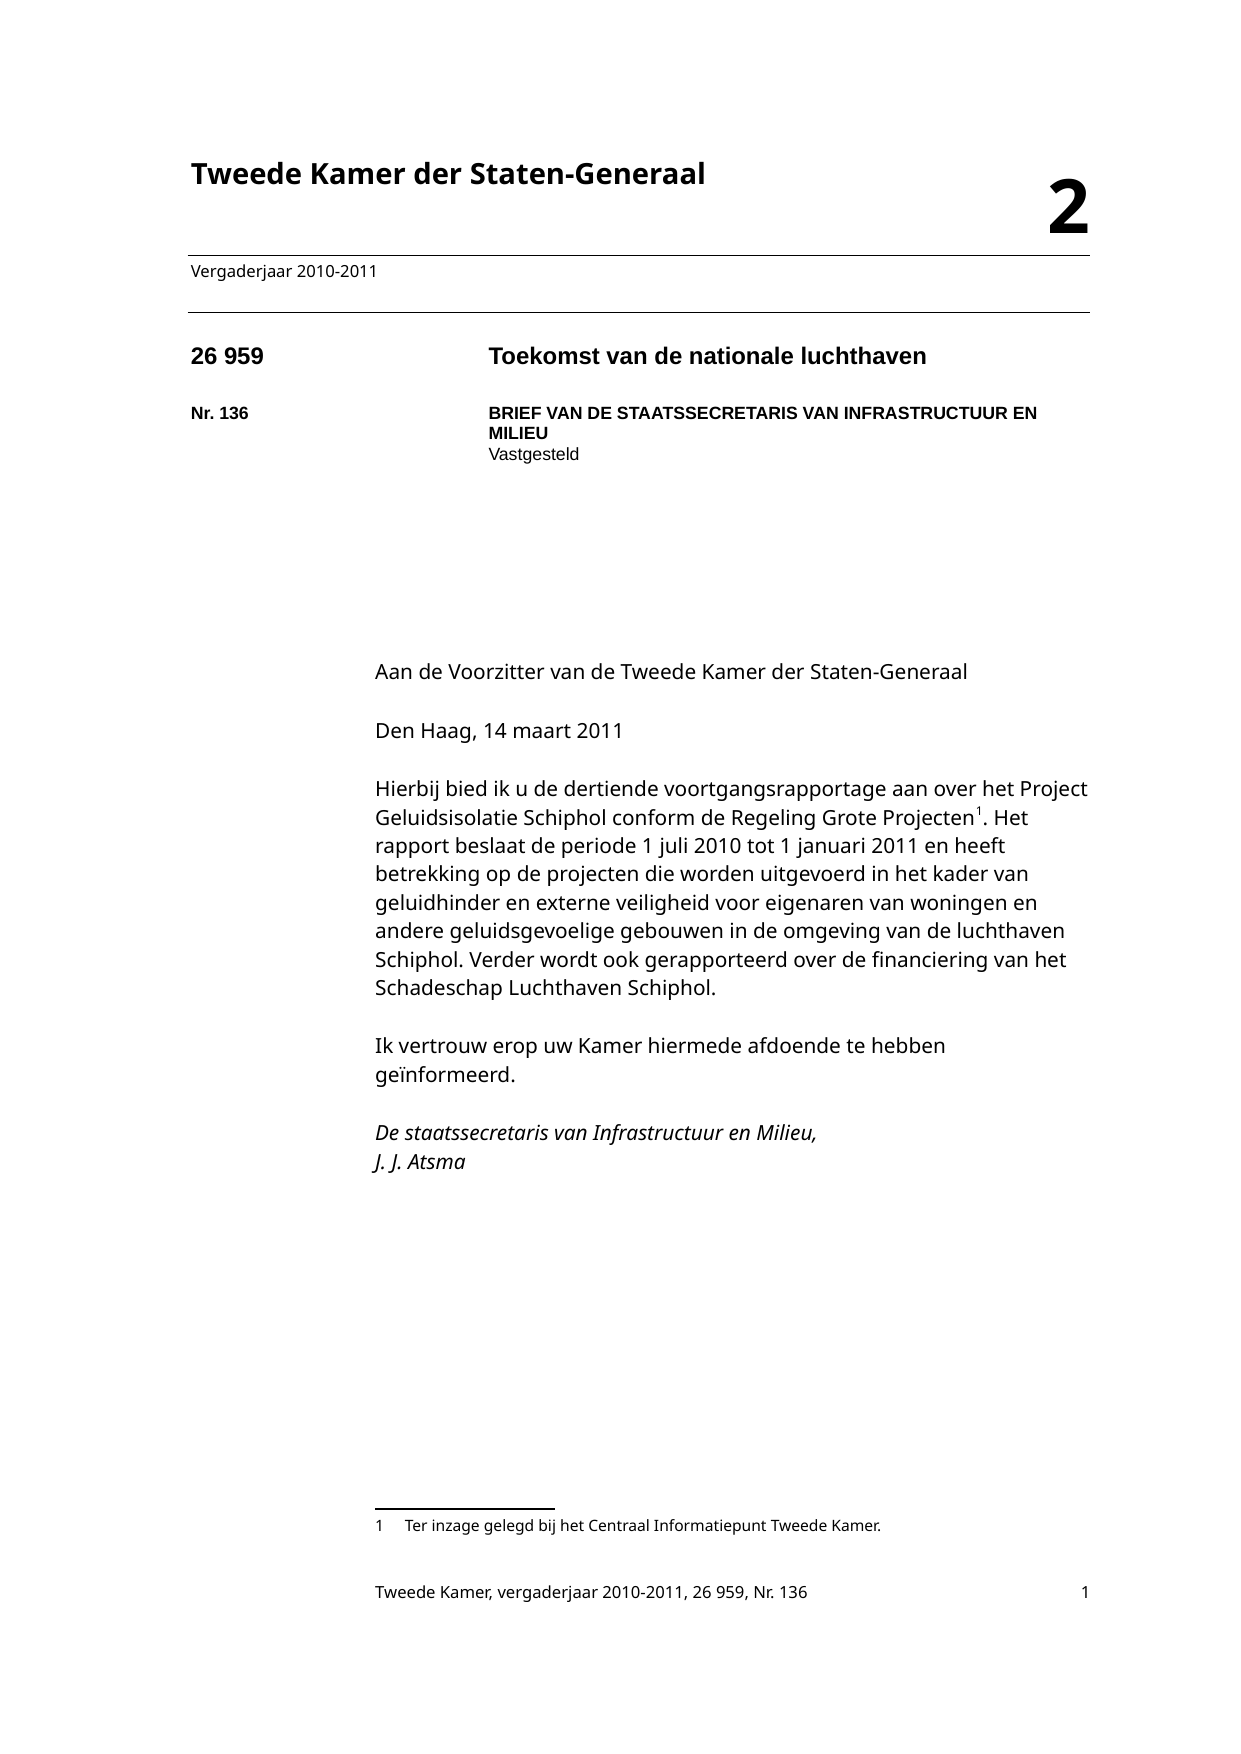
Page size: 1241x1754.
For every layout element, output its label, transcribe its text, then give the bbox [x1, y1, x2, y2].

table_cell 26 959 [188, 339, 485, 399]
table_cell Toekomst van de nationale luchthaven [485, 339, 1090, 399]
table_header 2 [910, 150, 1090, 255]
table_cell [485, 313, 1090, 339]
text Den Haag, 14 maart 2011 [375, 716, 1090, 744]
table_cell [188, 313, 485, 339]
table_cell Vergaderjaar 2010-2011 [188, 256, 485, 312]
table_cell BRIEF VAN DE STAATSSECRETARIS VAN INFRASTRUCTUUR EN MILIEU Vastgesteld [485, 399, 1090, 539]
text De staatssecretaris van Infrastructuur en Milieu, [375, 1118, 1090, 1147]
table_header Tweede Kamer der Staten-Generaal [188, 150, 909, 255]
text Ter inzage gelegd bij het Centraal Informatiepunt Tweede Kamer. [375, 1508, 1090, 1536]
text Hierbij bied ik u de dertiende voortgangsrapportage aan over het Project Geluidsisolatie Schiphol conform de Regeling Grote Projecten. Het rapport beslaat de periode 1 juli 2010 tot 1 januari 2011 en heeft betrekking op de projecten die worden uitgevoerd in het kader van geluidhinder en externe veiligheid voor eigenaren van woningen en andere geluidsgevoelige gebouwen in de omgeving van de luchthaven Schiphol. Verder wordt ook gerapporteerd over de financiering van het Schadeschap Luchthaven Schiphol. [375, 774, 1090, 1002]
text J. J. Atsma [375, 1147, 1090, 1175]
text Ik vertrouw erop uw Kamer hiermede afdoende te hebben geïnformeerd. [375, 1032, 1090, 1088]
text Aan de Voorzitter van de Tweede Kamer der Staten-Generaal [375, 657, 1090, 686]
table_cell [485, 256, 1090, 312]
table_cell Nr. 136 [188, 399, 485, 539]
